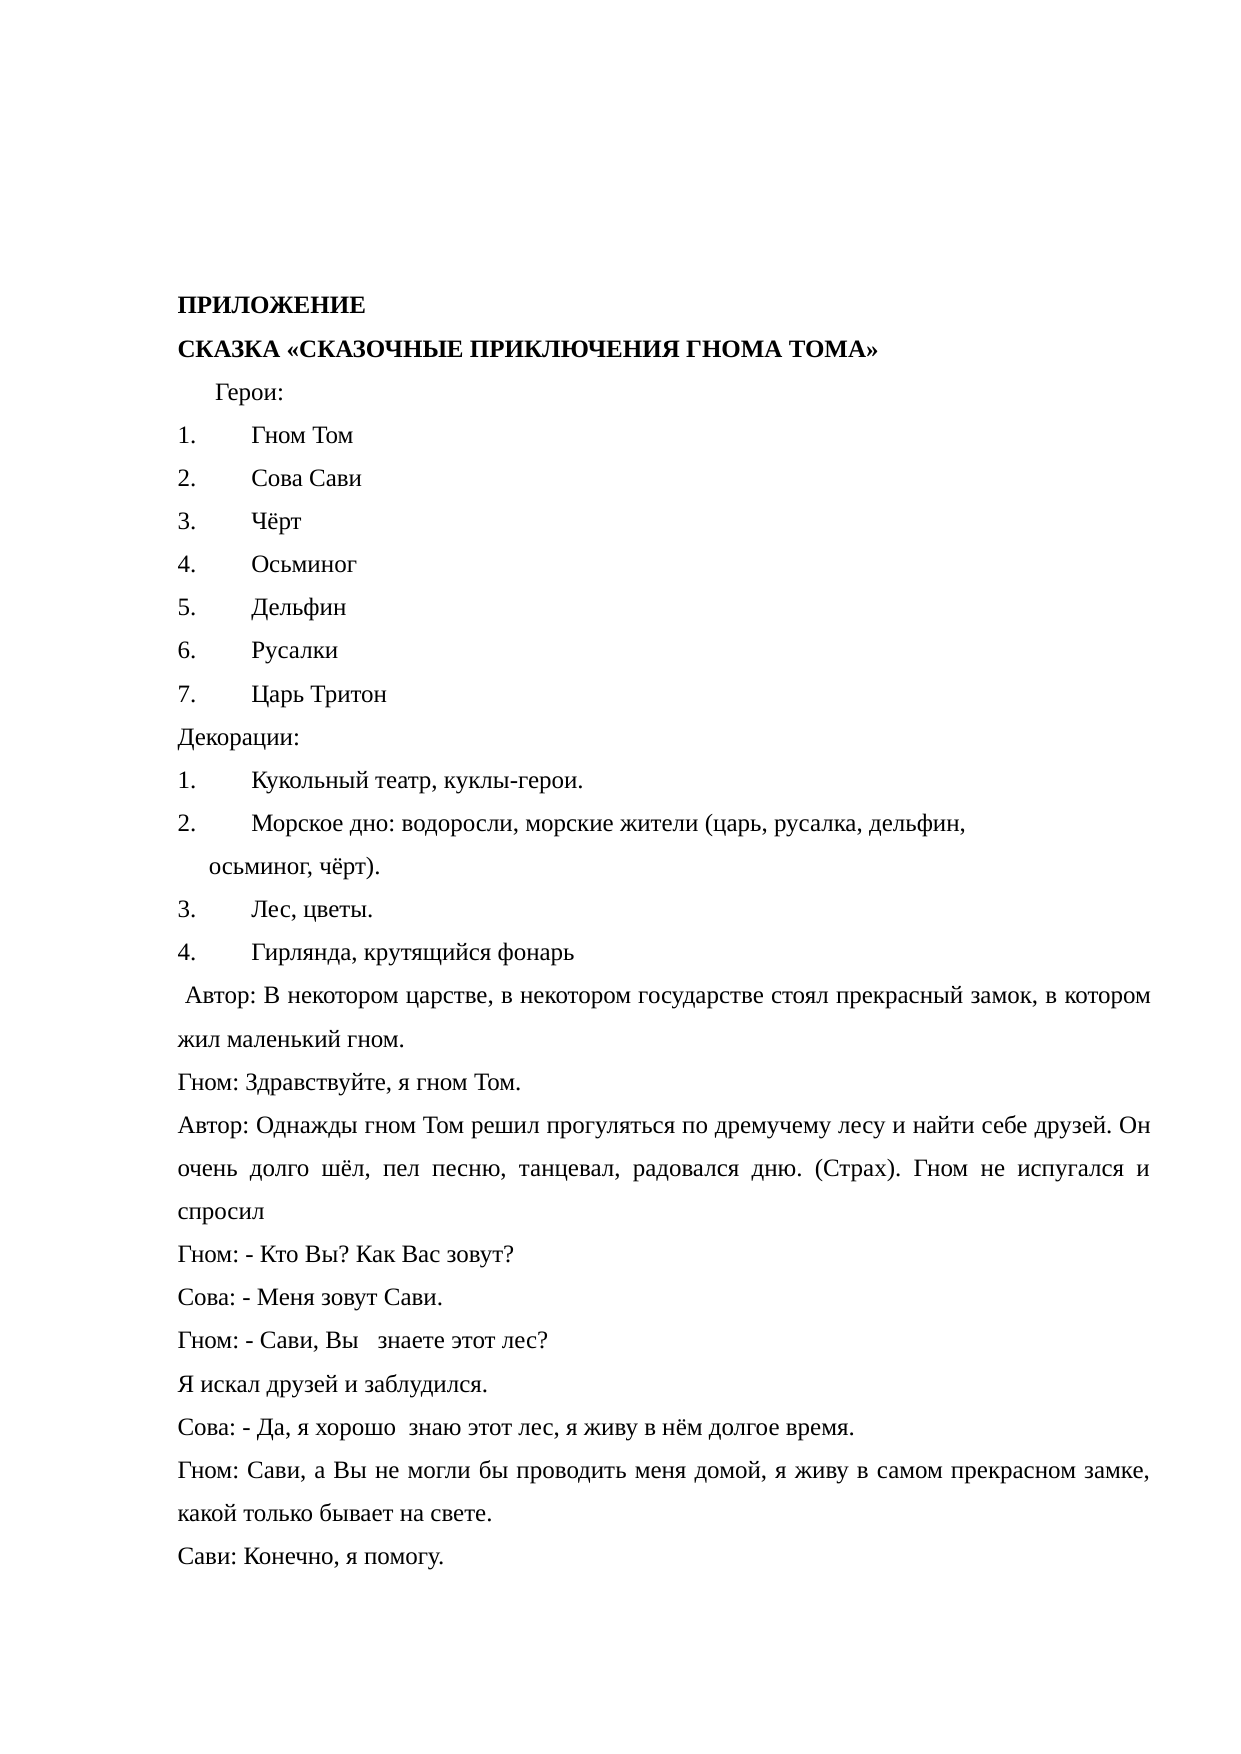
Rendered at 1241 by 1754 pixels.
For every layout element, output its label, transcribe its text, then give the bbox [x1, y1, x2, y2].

text Я искал друзей и заблудился. [177, 1369, 1152, 1397]
text Сова: - Да, я хорошо знаю этот лес, я живу в нём долгое время. [177, 1412, 1152, 1441]
text Герои: [177, 377, 1152, 406]
text Гном: Здравствуйте, я гном Том. [177, 1067, 1152, 1096]
text 2. Сова Сави [177, 463, 1152, 492]
text 7. Царь Тритон [177, 679, 1152, 707]
text осьминог, чёрт). [177, 851, 1152, 880]
text 5. Дельфин [177, 592, 1152, 621]
text 1. Гном Том [177, 420, 1152, 449]
text Сова: - Меня зовут Сави. [177, 1282, 1152, 1311]
text 4. Гирлянда, крутящийся фонарь [177, 937, 1152, 966]
text 4. Осьминог [177, 549, 1152, 578]
text Гном: - Кто Вы? Как Вас зовут? [177, 1239, 1152, 1268]
text Гном: - Сави, Вы знаете этот лес? [177, 1326, 1152, 1354]
text СКАЗКА «СКАЗОЧНЫЕ ПРИКЛЮЧЕНИЯ ГНОМА ТОМА» [177, 334, 1152, 362]
text Декорации: [177, 722, 1152, 751]
text 1. Кукольный театр, куклы-герои. [177, 765, 1152, 794]
text ПРИЛОЖЕНИЕ [177, 291, 1152, 319]
text Гном: Сави, а Вы не могли бы проводить меня домой, я живу в самом прекрасном замке, какой только бывает на свете. [177, 1455, 1152, 1527]
text 3. Лес, цветы. [177, 894, 1152, 923]
text Автор: Однажды гном Том решил прогуляться по дремучему лесу и найти себе друзей. Он очень долго шёл, пел песню, танцевал, радовался дню. (Страх). Гном не испугался и спросил [177, 1110, 1152, 1225]
text Автор: В некотором царстве, в некотором государстве стоял прекрасный замок, в котором жил маленький гном. [177, 981, 1152, 1052]
text 3. Чёрт [177, 506, 1152, 535]
text 6. Русалки [177, 636, 1152, 664]
text 2. Морское дно: водоросли, морские жители (царь, русалка, дельфин, [177, 808, 1152, 837]
text Сави: Конечно, я помогу. [177, 1541, 1152, 1570]
